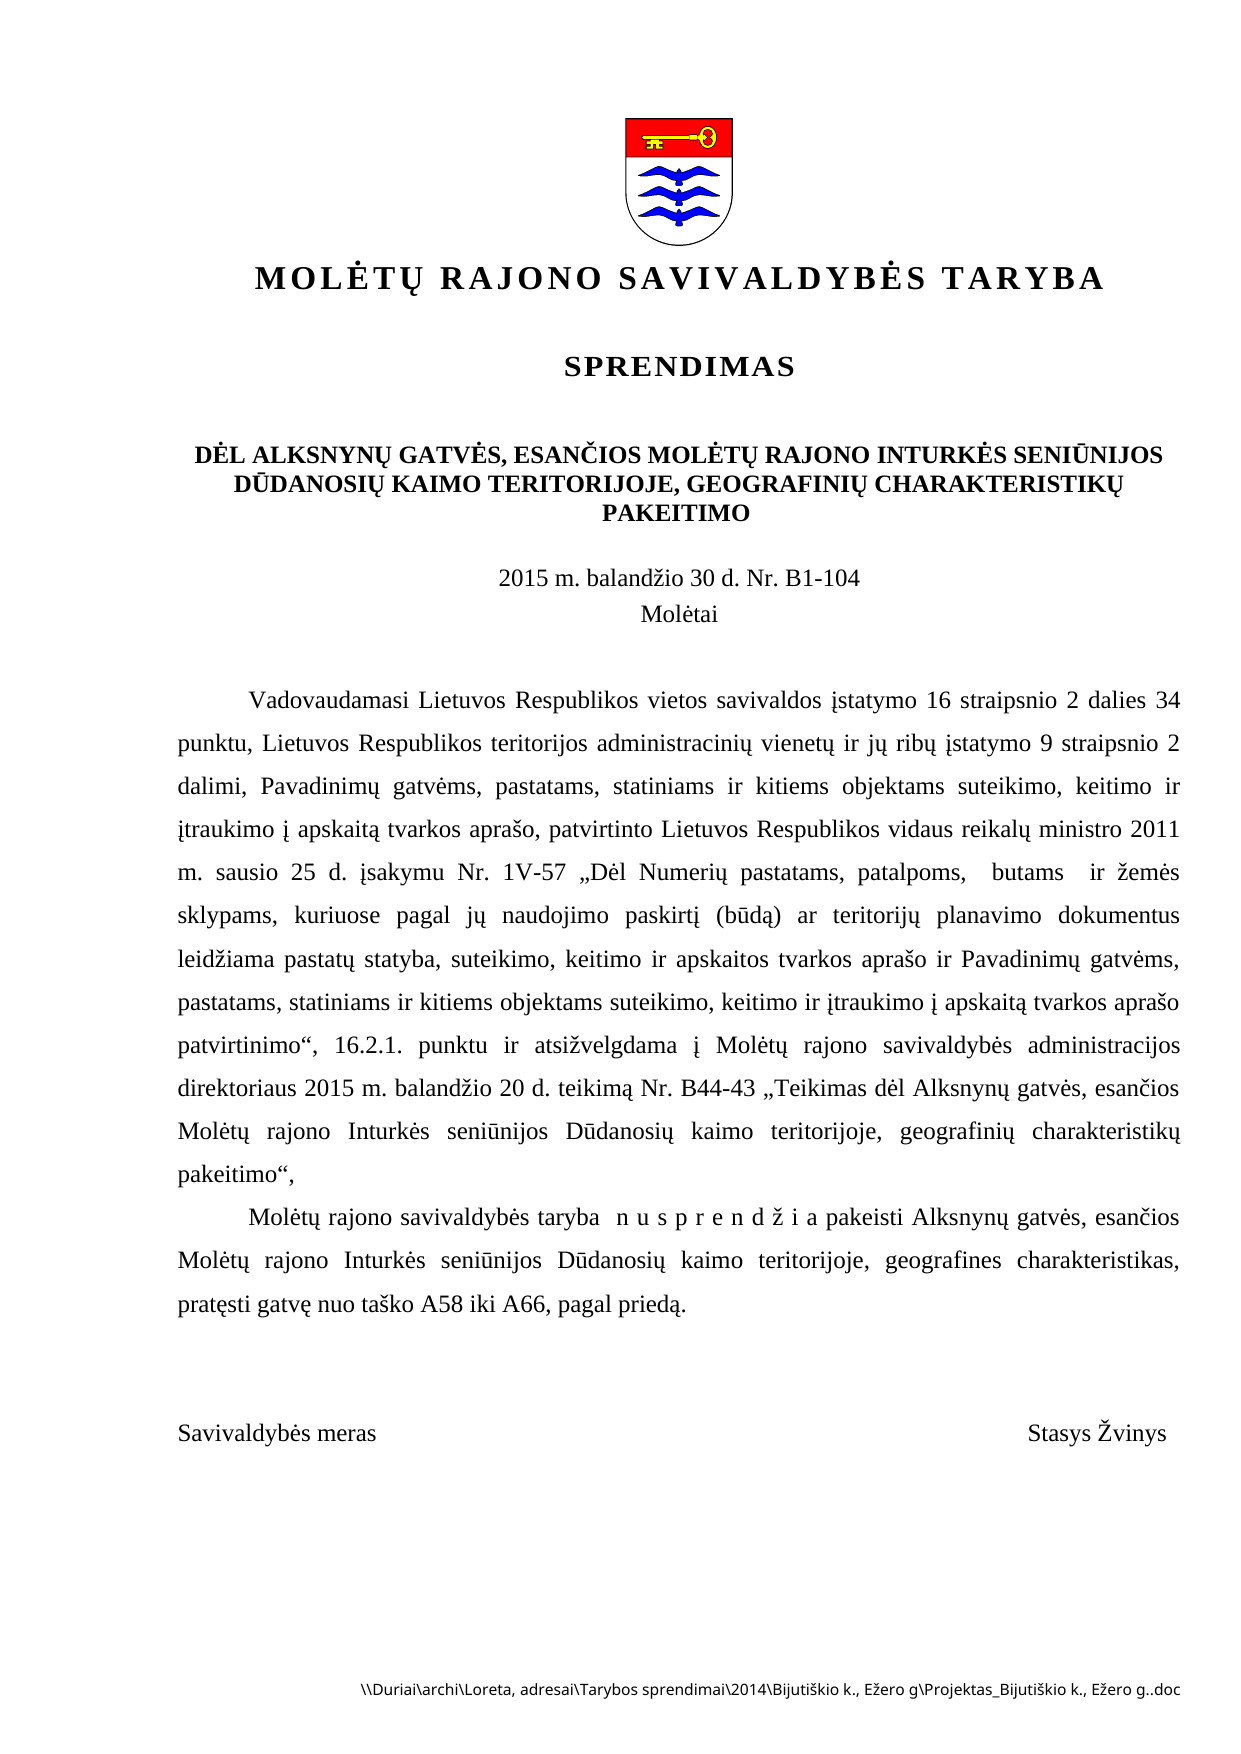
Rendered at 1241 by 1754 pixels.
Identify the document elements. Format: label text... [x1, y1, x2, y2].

text Vadovaudamasi Lietuvos Respublikos vietos savivaldos įstatymo 16 straipsnio 2 dalies 34 punktu, Lietuvos Respublikos teritorijos administracinių vienetų ir jų ribų įstatymo 9 straipsnio 2 dalimi, Pavadinimų gatvėms, pastatams, statiniams ir kitiems objektams suteikimo, keitimo ir įtraukimo į apskaitą tvarkos aprašo, patvirtinto Lietuvos Respublikos vidaus reikalų ministro 2011 m. sausio 25 d. įsakymu Nr. 1V-57 „Dėl Numerių pastatams, patalpoms, butams ir žemės sklypams, kuriuose pagal jų naudojimo paskirtį (būdą) ar teritorijų planavimo dokumentus leidžiama pastatų statyba, suteikimo, keitimo ir apskaitos tvarkos aprašo ir Pavadinimų gatvėms, pastatams, statiniams ir kitiems objektams suteikimo, keitimo ir įtraukimo į apskaitą tvarkos aprašo patvirtinimo“, 16.2.1. punktu ir atsižvelgdama į Molėtų rajono savivaldybės administracijos direktoriaus 2015 m. balandžio 20 d. teikimą Nr. B44-43 „Teikimas dėl Alksnynų gatvės, esančios Molėtų rajono Inturkės seniūnijos Dūdanosių kaimo teritorijoje, geografinių charakteristikų pakeitimo“, [177, 685, 1181, 1188]
text SPRENDIMAS [177, 349, 1181, 383]
text Molėtų rajono savivaldybės taryba n u s p r e n d ž i a pakeisti Alksnynų gatvės, esančios Molėtų rajono Inturkės seniūnijos Dūdanosių kaimo teritorijoje, geografines charakteristikas, pratęsti gatvę nuo taško A58 iki A66, pagal priedą. [177, 1202, 1181, 1317]
text Savivaldybės meras Stasys Žvinys [177, 1418, 1181, 1447]
text Molėtai [177, 599, 1181, 627]
text 2015 m. balandžio 30 d. Nr. B1-104 [177, 563, 1181, 591]
text DĖL alksnynų gatvės, esančios molėtų rajono inturkės seniūnijos dūdanosių kaimo teritorijoje, geografinių charakteristikų pakeitimo [177, 440, 1181, 555]
text MOLĖTŲ RAJONO SAVIVALDYBĖS TARYBA [177, 258, 1181, 297]
